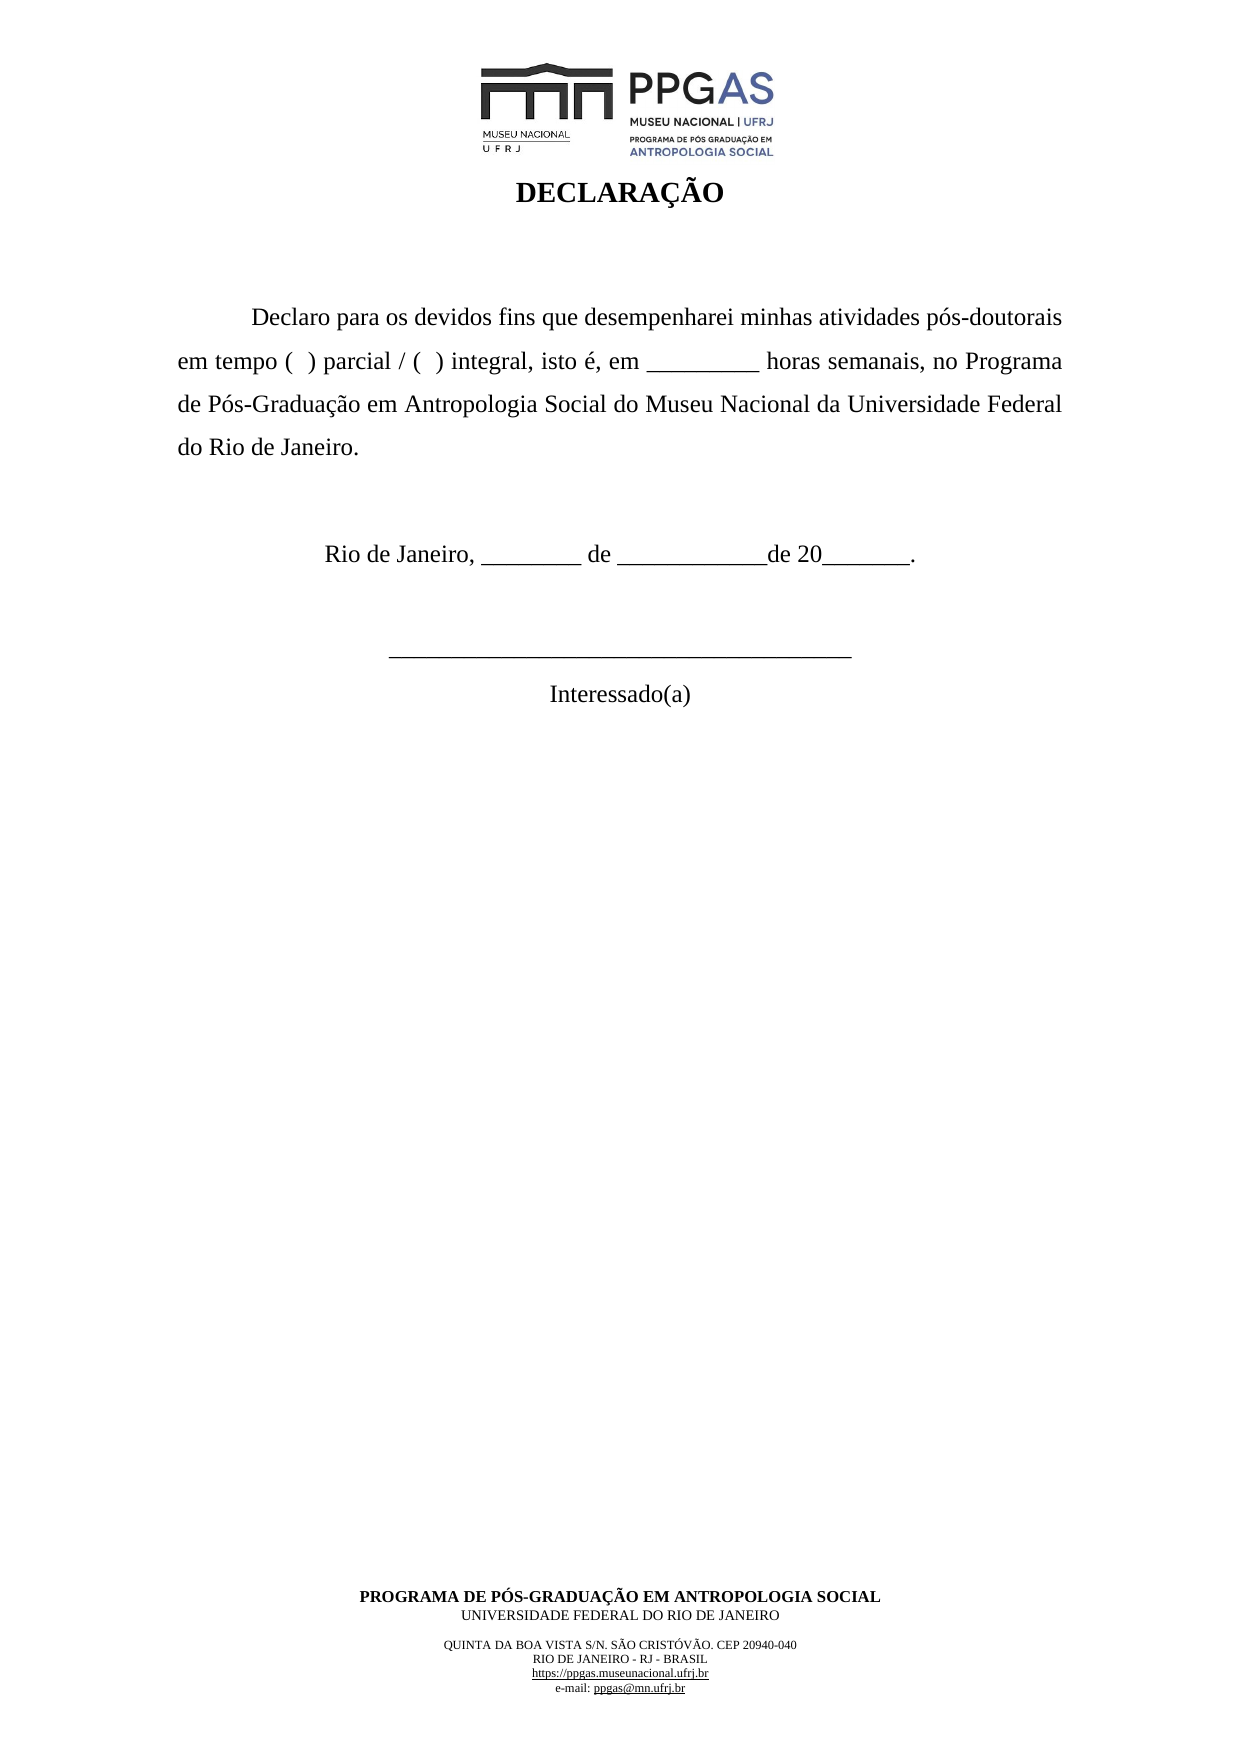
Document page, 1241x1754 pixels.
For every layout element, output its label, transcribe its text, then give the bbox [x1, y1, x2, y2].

text DECLARAÇÃO [177, 176, 1063, 209]
text Interessado(a) [177, 679, 1063, 708]
text Rio de Janeiro, ________ de ____________de 20_______. [177, 539, 1063, 568]
text _____________________________________ [177, 632, 1063, 661]
text Declaro para os devidos fins que desempenharei minhas atividades pós-doutorais em tempo ( ) parcial / ( ) integral, isto é, em _________ horas semanais, no Programa de Pós-Graduação em Antropologia Social do Museu Nacional da Universidade Federal do Rio de Janeiro. [177, 301, 1063, 461]
